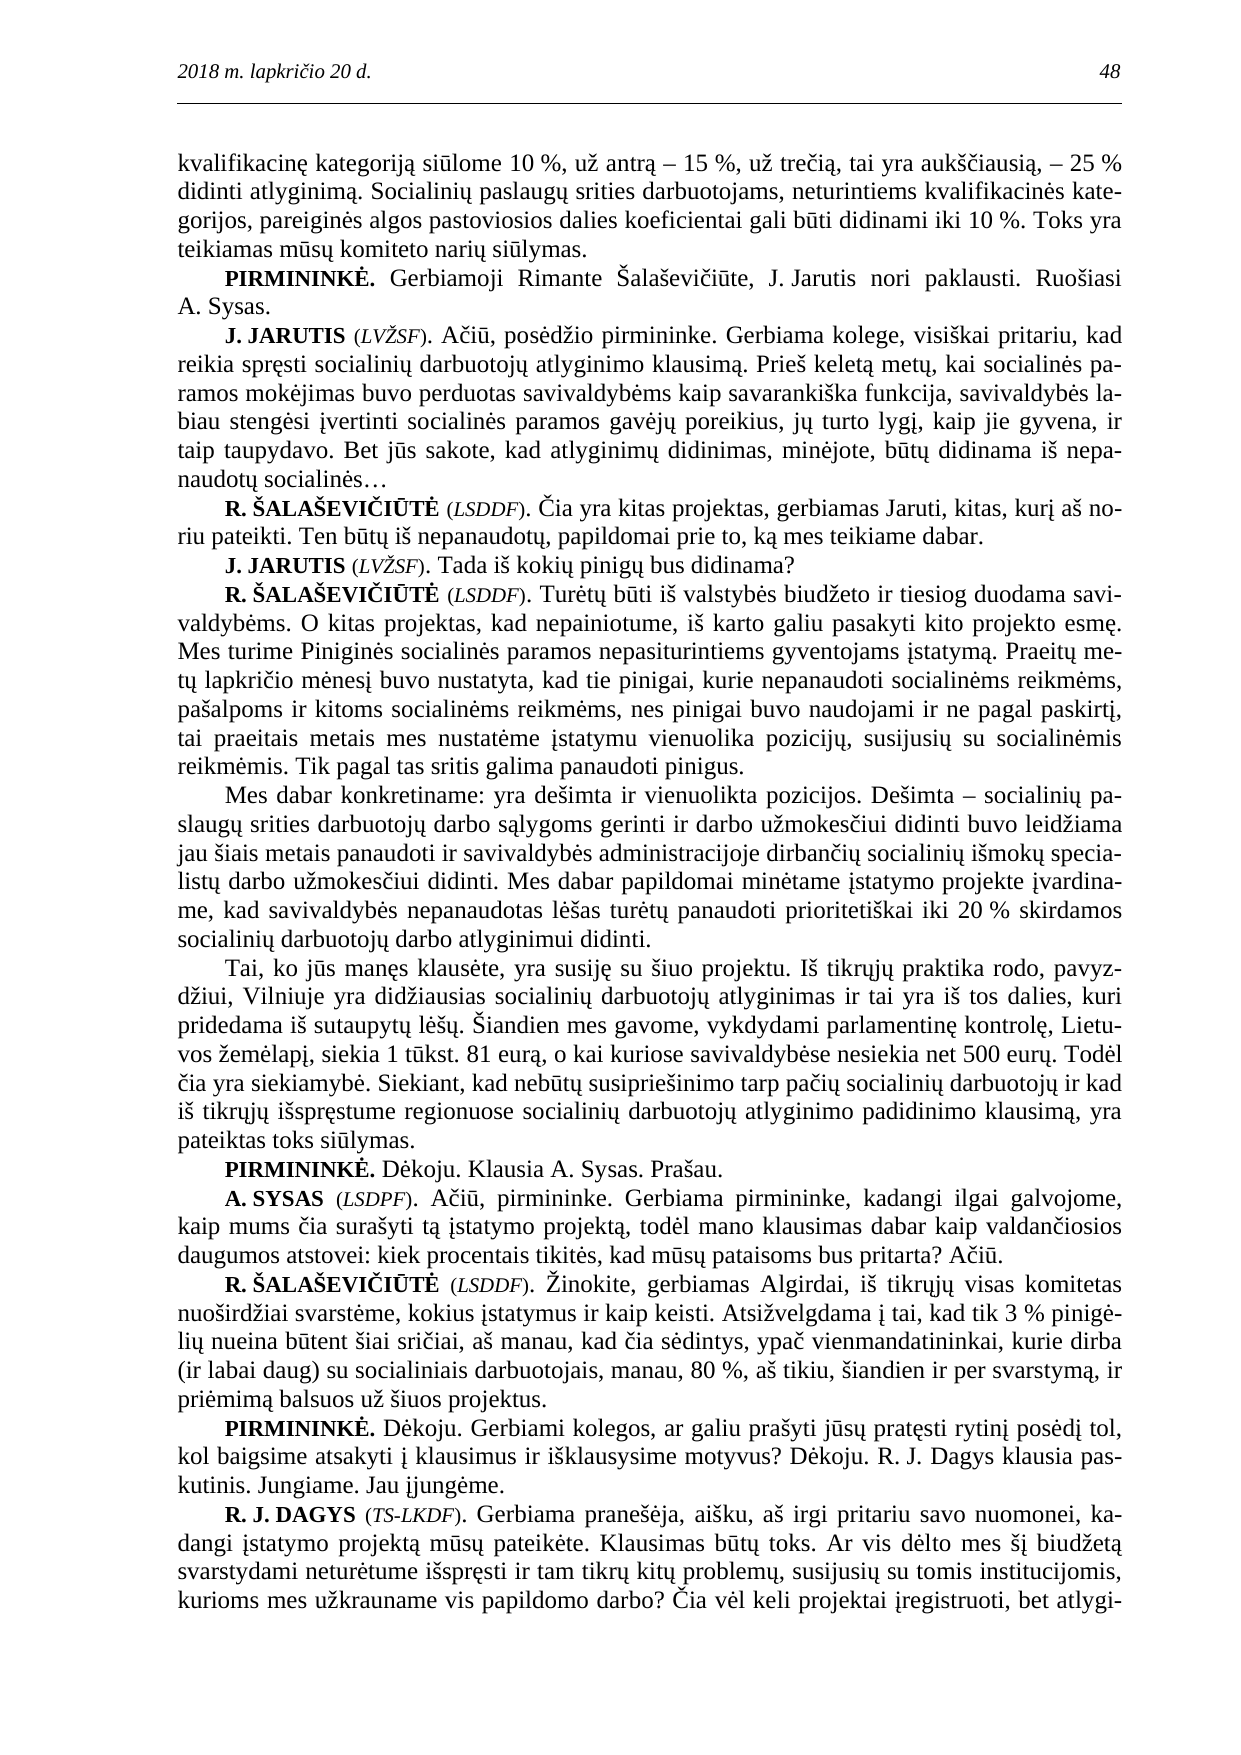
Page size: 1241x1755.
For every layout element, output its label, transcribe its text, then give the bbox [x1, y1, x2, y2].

text J. JARUTIS (LVŽSF). Ačiū, po­sė­džio pir­mi­nin­ke. Ger­bia­ma ko­le­ge, vi­siš­kai pri­ta­riu, kad rei­kia spręs­ti so­cia­li­nių dar­buo­to­jų at­ly­gi­ni­mo klau­si­mą. Prieš ke­le­tą me­tų, kai so­cia­li­nės pa­ra­mos mo­kė­ji­mas bu­vo per­duo­tas sa­vi­val­dy­bėms kaip sa­va­ran­kiš­ka funk­ci­ja, sa­vi­val­dy­bės la­biau sten­gė­si įver­tin­ti so­cia­li­nės pa­ra­mos ga­vė­jų po­rei­kius, jų tur­to ly­gį, kaip jie gy­ve­na, ir taip tau­py­da­vo. Bet jūs sa­ko­te, kad at­ly­gi­ni­mų di­di­ni­mas, mi­nė­jo­te, bū­tų di­di­na­ma iš ne­pa­nau­do­tų so­cia­li­nės… [177, 320, 1122, 493]
text A. SYSAS (LSDPF). Ačiū, pir­mi­nin­ke. Ger­bia­ma pir­mi­nin­ke, ka­dan­gi il­gai gal­vo­jo­me, kaip mums čia su­ra­šy­ti tą įsta­ty­mo pro­jek­tą, to­dėl ma­no klau­si­mas da­bar kaip val­dan­čio­sios dau­gu­mos at­sto­vei: kiek pro­cen­tais ti­ki­tės, kad mū­sų pa­tai­soms bus pri­tar­ta? Ačiū. [177, 1183, 1122, 1269]
text Mes da­bar kon­kre­ti­na­me: yra de­šim­ta ir vie­nuo­lik­ta po­zi­ci­jos. De­šim­ta – so­cia­li­nių pa­slau­gų sri­ties dar­buo­to­jų dar­bo są­ly­goms ge­rin­ti ir dar­bo už­mo­kes­čiui di­din­ti bu­vo lei­džia­ma jau šiais me­tais pa­nau­do­ti ir sa­vi­val­dy­bės ad­mi­nist­ra­ci­jo­je dir­ban­čių so­cia­li­nių iš­mo­kų spe­cia­lis­tų dar­bo už­mo­kes­čiui di­din­ti. Mes da­bar pa­pil­do­mai mi­nė­ta­me įsta­ty­mo pro­jek­te įvar­di­na­me, kad sa­vi­val­dy­bės ne­pa­nau­do­tas lė­šas tu­rė­tų pa­nau­do­ti pri­ori­te­tiš­kai iki 20 % skir­da­mos so­cia­li­nių dar­buo­to­jų dar­bo at­ly­gi­ni­mui di­din­ti. [177, 780, 1122, 953]
text R. ŠALAŠEVIČIŪTĖ (LSDDF). Tu­rė­tų bū­ti iš vals­ty­bės biu­dže­to ir tie­siog duo­da­ma sa­vi­val­dy­bėms. O ki­tas pro­jek­tas, kad ne­pai­nio­tu­me, iš kar­to ga­liu pa­sa­ky­ti ki­to pro­jek­to es­mę. Mes tu­ri­me Pi­ni­gi­nės so­cia­li­nės pa­ra­mos ne­pa­si­tu­rin­tiems gy­ven­to­jams įsta­ty­mą. Pra­ei­tų me­tų lap­kri­čio mė­ne­sį bu­vo nu­sta­ty­ta, kad tie pi­ni­gai, ku­rie ne­pa­nau­do­ti so­cia­li­nėms reik­mėms, pa­šal­poms ir ki­toms so­cia­li­nėms reik­mėms, nes pi­ni­gai bu­vo nau­do­ja­mi ir ne pa­gal pa­skir­tį, tai pra­ei­tais me­tais mes nu­sta­tė­me įsta­ty­mu vie­nuo­li­ka po­zi­ci­jų, su­si­ju­sių su so­cia­li­nė­mis reik­mė­mis. Tik pa­gal tas sri­tis ga­li­ma pa­nau­do­ti pi­ni­gus. [177, 579, 1122, 780]
text R. J. DAGYS (TS-LKDF). Ger­bia­ma pra­ne­šė­ja, aiš­ku, aš ir­gi pri­ta­riu sa­vo nuo­mo­nei, ka­dan­gi įsta­ty­mo pro­jek­tą mū­sų pa­tei­kė­te. Klau­si­mas bū­tų toks. Ar vis dėl­to mes šį biu­dže­tą svars­ty­da­mi ne­tu­rė­tu­me iš­spręs­ti ir tam tik­rų ki­tų pro­ble­mų, su­si­ju­sių su to­mis ins­ti­tu­ci­jo­mis, ku­rioms mes už­krau­na­me vis pa­pil­do­mo dar­bo? Čia vėl ke­li pro­jek­tai įre­gist­ruo­ti, bet at­ly­gi­ [177, 1499, 1122, 1614]
text R. ŠALAŠEVIČIŪTĖ (LSDDF). Ži­no­ki­te, ger­bia­mas Al­gir­dai, iš tik­rų­jų vi­sas ko­mi­te­tas nuo­šir­džiai svars­tė­me, ko­kius įsta­ty­mus ir kaip keis­ti. At­si­žvelg­da­ma į tai, kad tik 3 % pi­ni­gė­lių nu­ei­na bū­tent šiai sri­čiai, aš ma­nau, kad čia sė­din­tys, ypač vien­man­da­ti­nin­kai, ku­rie dir­ba (ir la­bai daug) su so­cia­li­niais dar­buo­to­jais, ma­nau, 80 %, aš ti­kiu, šian­dien ir per svars­ty­mą, ir pri­ėmi­mą bal­suos už šiuos pro­jek­tus. [177, 1269, 1122, 1413]
text J. JARUTIS (LVŽSF). Ta­da iš ko­kių pi­ni­gų bus di­di­na­ma? [177, 550, 1122, 579]
text Tai, ko jūs ma­nęs klau­sė­te, yra su­si­ję su šiuo pro­jek­tu. Iš tik­rų­jų prak­ti­ka ro­do, pa­vyz­džiui, Vil­niu­je yra di­džiau­sias so­cia­li­nių dar­buo­to­jų at­ly­gi­ni­mas ir tai yra iš tos da­lies, ku­ri pri­de­da­ma iš su­tau­py­tų lė­šų. Šian­dien mes ga­vo­me, vyk­dy­da­mi par­la­men­ti­nę kon­tro­lę, Lie­tu­vos že­mė­la­pį, sie­kia 1 tūkst. 81 eu­rą, o kai ku­rio­se sa­vi­val­dy­bė­se ne­sie­kia net 500 eu­rų. To­dėl čia yra sie­kia­my­bė. Sie­kiant, kad ne­bū­tų su­si­prie­ši­ni­mo tarp pa­čių so­cia­li­nių dar­buo­to­jų ir kad iš tik­rų­jų iš­spręs­tu­me re­gio­nuo­se so­cia­li­nių dar­buo­to­jų at­ly­gi­ni­mo pa­di­di­ni­mo klau­si­mą, yra pa­teik­tas toks siū­ly­mas. [177, 953, 1122, 1154]
text PIRMININKĖ. Dė­ko­ju. Klau­sia A. Sy­sas. Pra­šau. [177, 1154, 1122, 1183]
text PIRMININKĖ. Ger­bia­mo­ji Ri­man­te Ša­la­še­vi­čiū­te, J. Ja­ru­tis no­ri pa­klaus­ti. Ruo­šia­si A. Sy­sas. [177, 263, 1122, 320]
text R. ŠALAŠEVIČIŪTĖ (LSDDF). Čia yra ki­tas pro­jek­tas, ger­bia­mas Ja­ru­ti, ki­tas, ku­rį aš no­riu pa­teik­ti. Ten bū­tų iš ne­pa­nau­do­tų, pa­pil­do­mai prie to, ką mes tei­kia­me da­bar. [177, 493, 1122, 550]
text kva­li­fi­ka­ci­nę ka­te­go­ri­ją siū­lo­me 10 %, už an­trą – 15 %, už tre­čią, tai yra aukš­čiau­sią, – 25 % di­din­ti at­ly­gi­ni­mą. So­cia­li­nių pa­slau­gų sri­ties dar­buo­to­jams, ne­tu­rin­tiems kva­li­fi­ka­ci­nės ka­te­go­ri­jos, pa­rei­gi­nės al­gos pa­sto­vio­sios da­lies ko­e­fi­cien­tai ga­li bū­ti di­di­na­mi iki 10 %. Toks yra tei­kia­mas mū­sų ko­mi­te­to na­rių siū­ly­mas. [177, 148, 1122, 263]
text PIRMININKĖ. Dė­ko­ju. Ger­bia­mi ko­le­gos, ar ga­liu pra­šy­ti jū­sų pra­tęs­ti ry­ti­nį po­sė­dį tol, kol baig­si­me at­sa­ky­ti į klau­si­mus ir iš­klau­sy­si­me mo­ty­vus? Dė­ko­ju. R. J. Da­gys klau­sia pas­ku­ti­nis. Jun­gia­me. Jau įjun­gė­me. [177, 1413, 1122, 1499]
